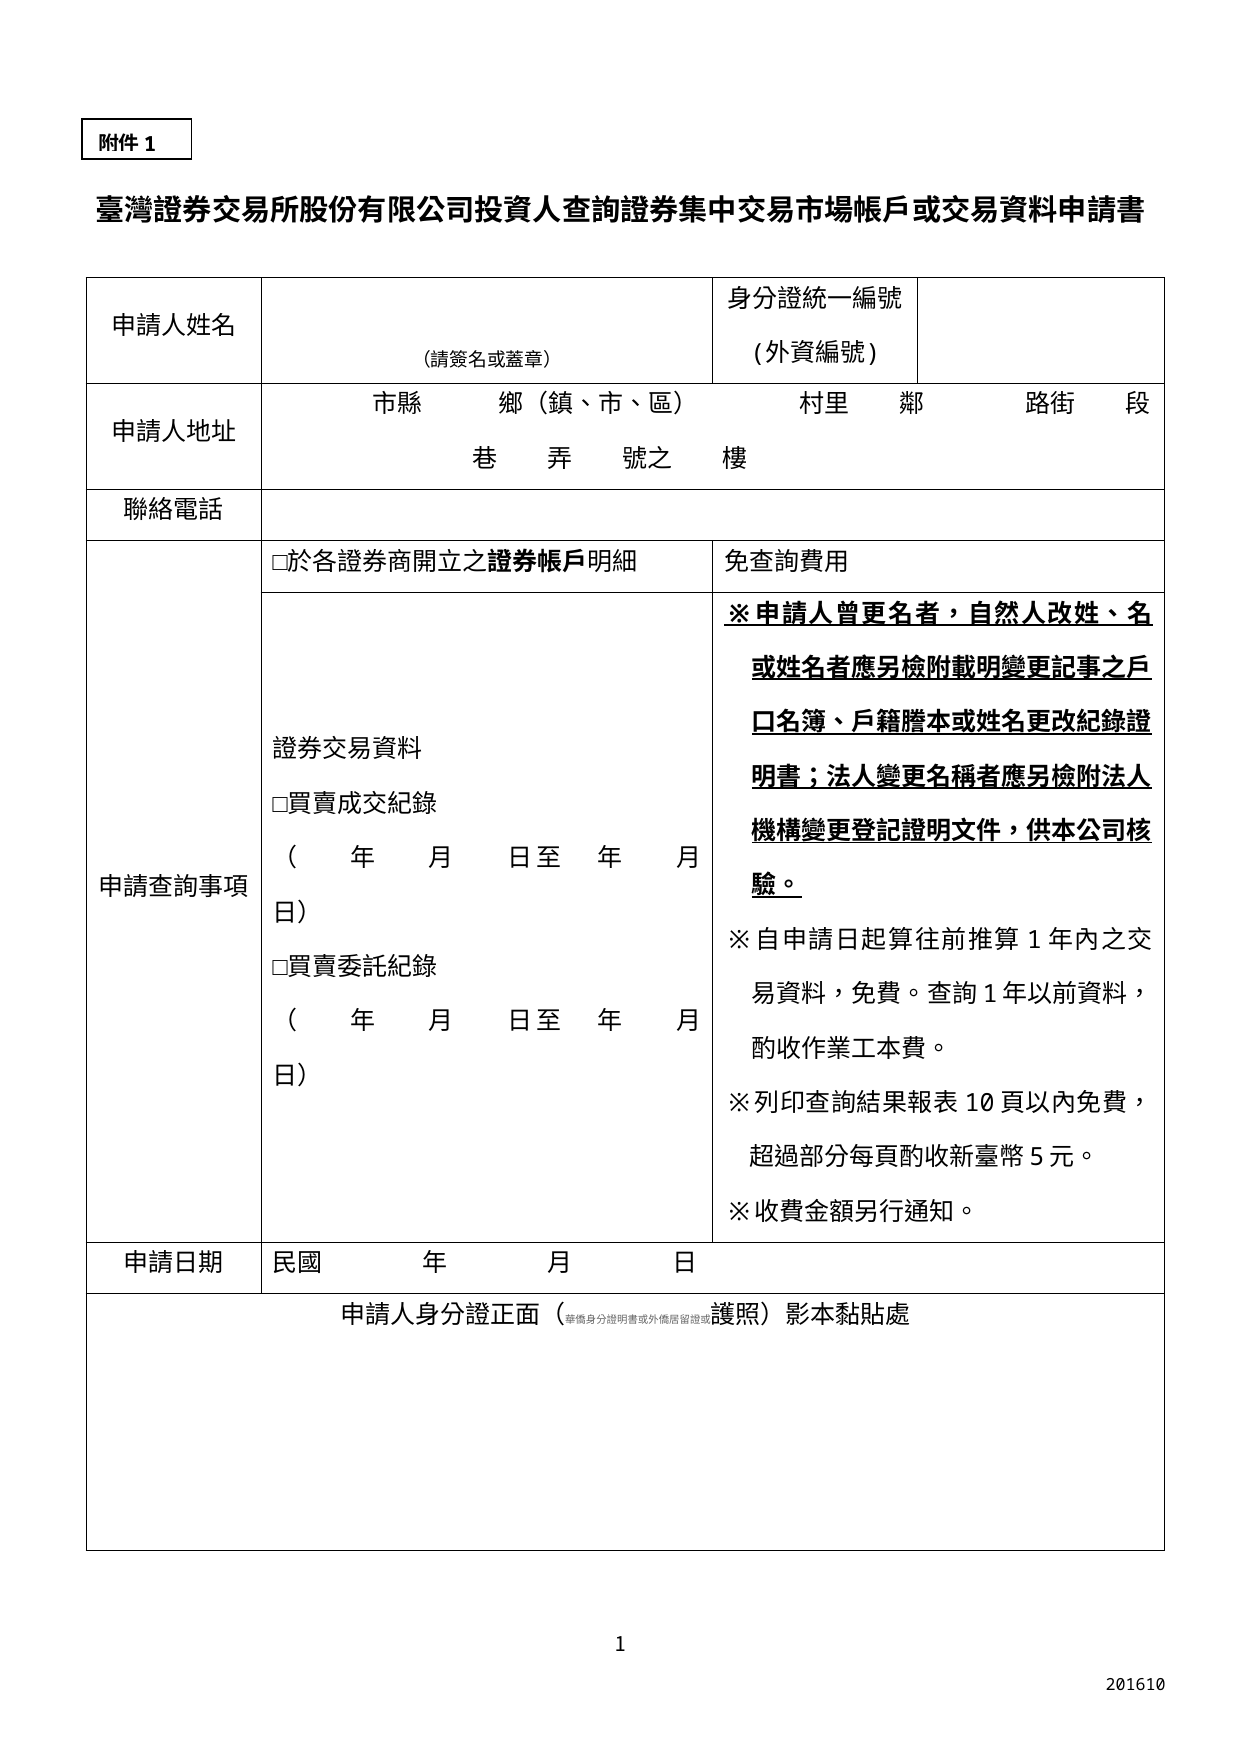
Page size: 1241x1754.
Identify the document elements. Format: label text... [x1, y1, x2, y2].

table_cell 民國 年 月 日 [262, 1243, 1164, 1293]
table_cell 申請查詢事項 [87, 541, 261, 1242]
table_cell ※申請人曾更名者，自然人改姓、名或姓名者應另檢附載明變更記事之戶口名簿、戶籍謄本或姓名更改紀錄證明書；法人變更名稱者應另檢附法人機構變更登記證明文件，供本公司核驗。 ※自申請日起算往前推算1年內之交易資料，免費。查詢1年以前資料，酌收作業工本費。 ※列印查詢結果報表10頁以內免費，超過部分每頁酌收新臺幣5元。 ※收費金額另行通知。 [713, 593, 1164, 1242]
table_header 申請人姓名 [87, 278, 261, 383]
table_header [918, 278, 1164, 383]
table_cell □於各證券商開立之證券帳戶明細 [262, 541, 712, 592]
table_header （請簽名或蓋章） [262, 278, 712, 383]
table_cell 市縣 鄉（鎮、市、區） 村里 鄰 路街 段 巷 弄 號之 樓 [262, 384, 1164, 489]
table_cell 證券交易資料 □買賣成交紀錄 （ 年 月 日至 年 月 日） □買賣委託紀錄 （ 年 月 日至 年 月 日） [262, 593, 712, 1242]
table_cell 申請人身分證正面（華僑身分證明書或外僑居留證或護照）影本黏貼處 [87, 1294, 1164, 1550]
table_cell [262, 490, 1164, 540]
table_cell 申請日期 [87, 1243, 261, 1293]
table_cell 聯絡電話 [87, 490, 261, 540]
table_header 身分證統一編號 (外資編號) [713, 278, 917, 383]
table_cell 申請人地址 [87, 384, 261, 489]
text 附件1 [98, 127, 176, 150]
text 臺灣證券交易所股份有限公司投資人查詢證券集中交易市場帳戶或交易資料申請書 [75, 186, 1165, 228]
table_cell 免查詢費用 [713, 541, 1164, 592]
